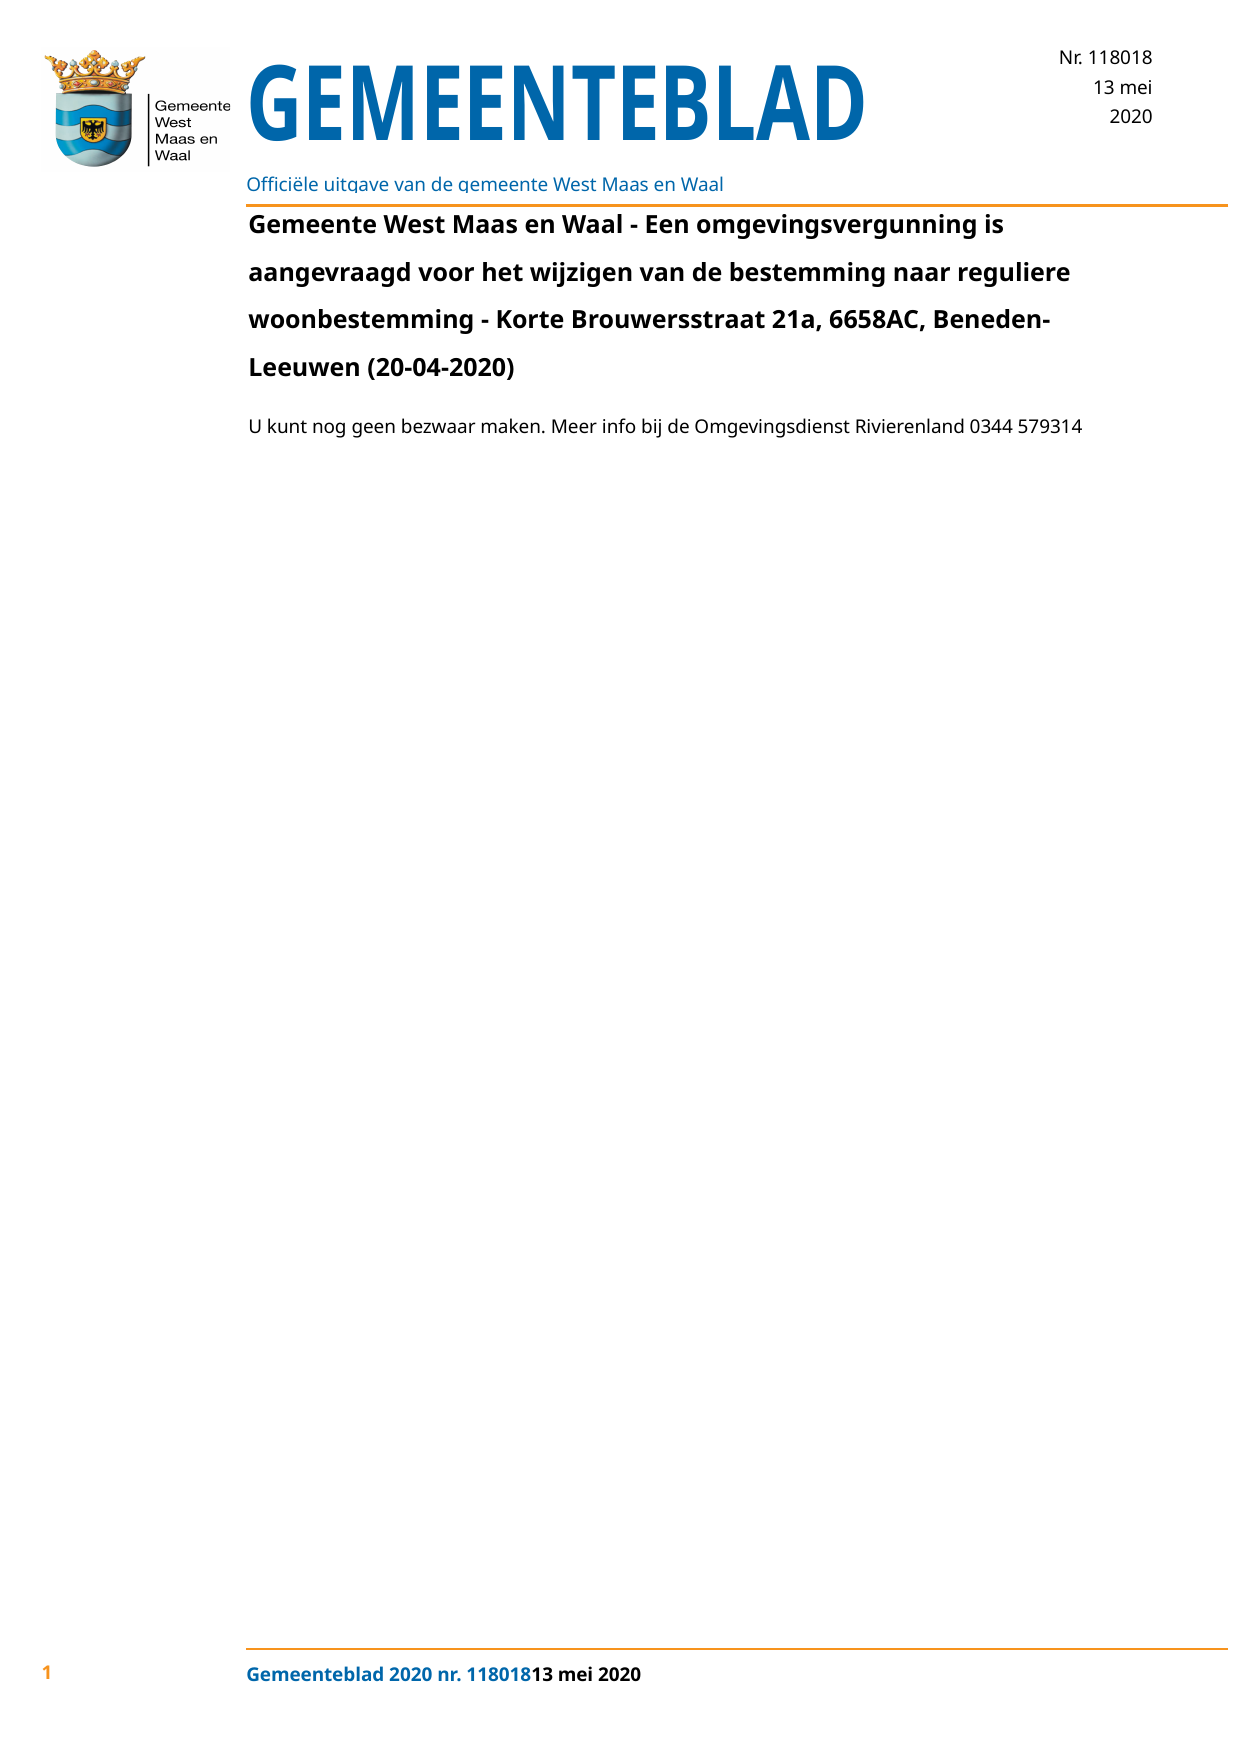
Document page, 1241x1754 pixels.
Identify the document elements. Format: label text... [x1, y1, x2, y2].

picture [41, 47, 231, 172]
text U kunt nog geen bezwaar maken. Meer info bij de Omgevingsdienst Rivierenland 0344 579314 [248, 413, 1152, 439]
text Gemeente West Maas en Waal - Een omgevingsvergunning is aangevraagd voor het wijzigen van de bestemming naar reguliere woonbestemming - Korte Brouwersstraat 21a, 6658AC, Beneden-Leeuwen (20-04-2020) [248, 207, 1152, 384]
